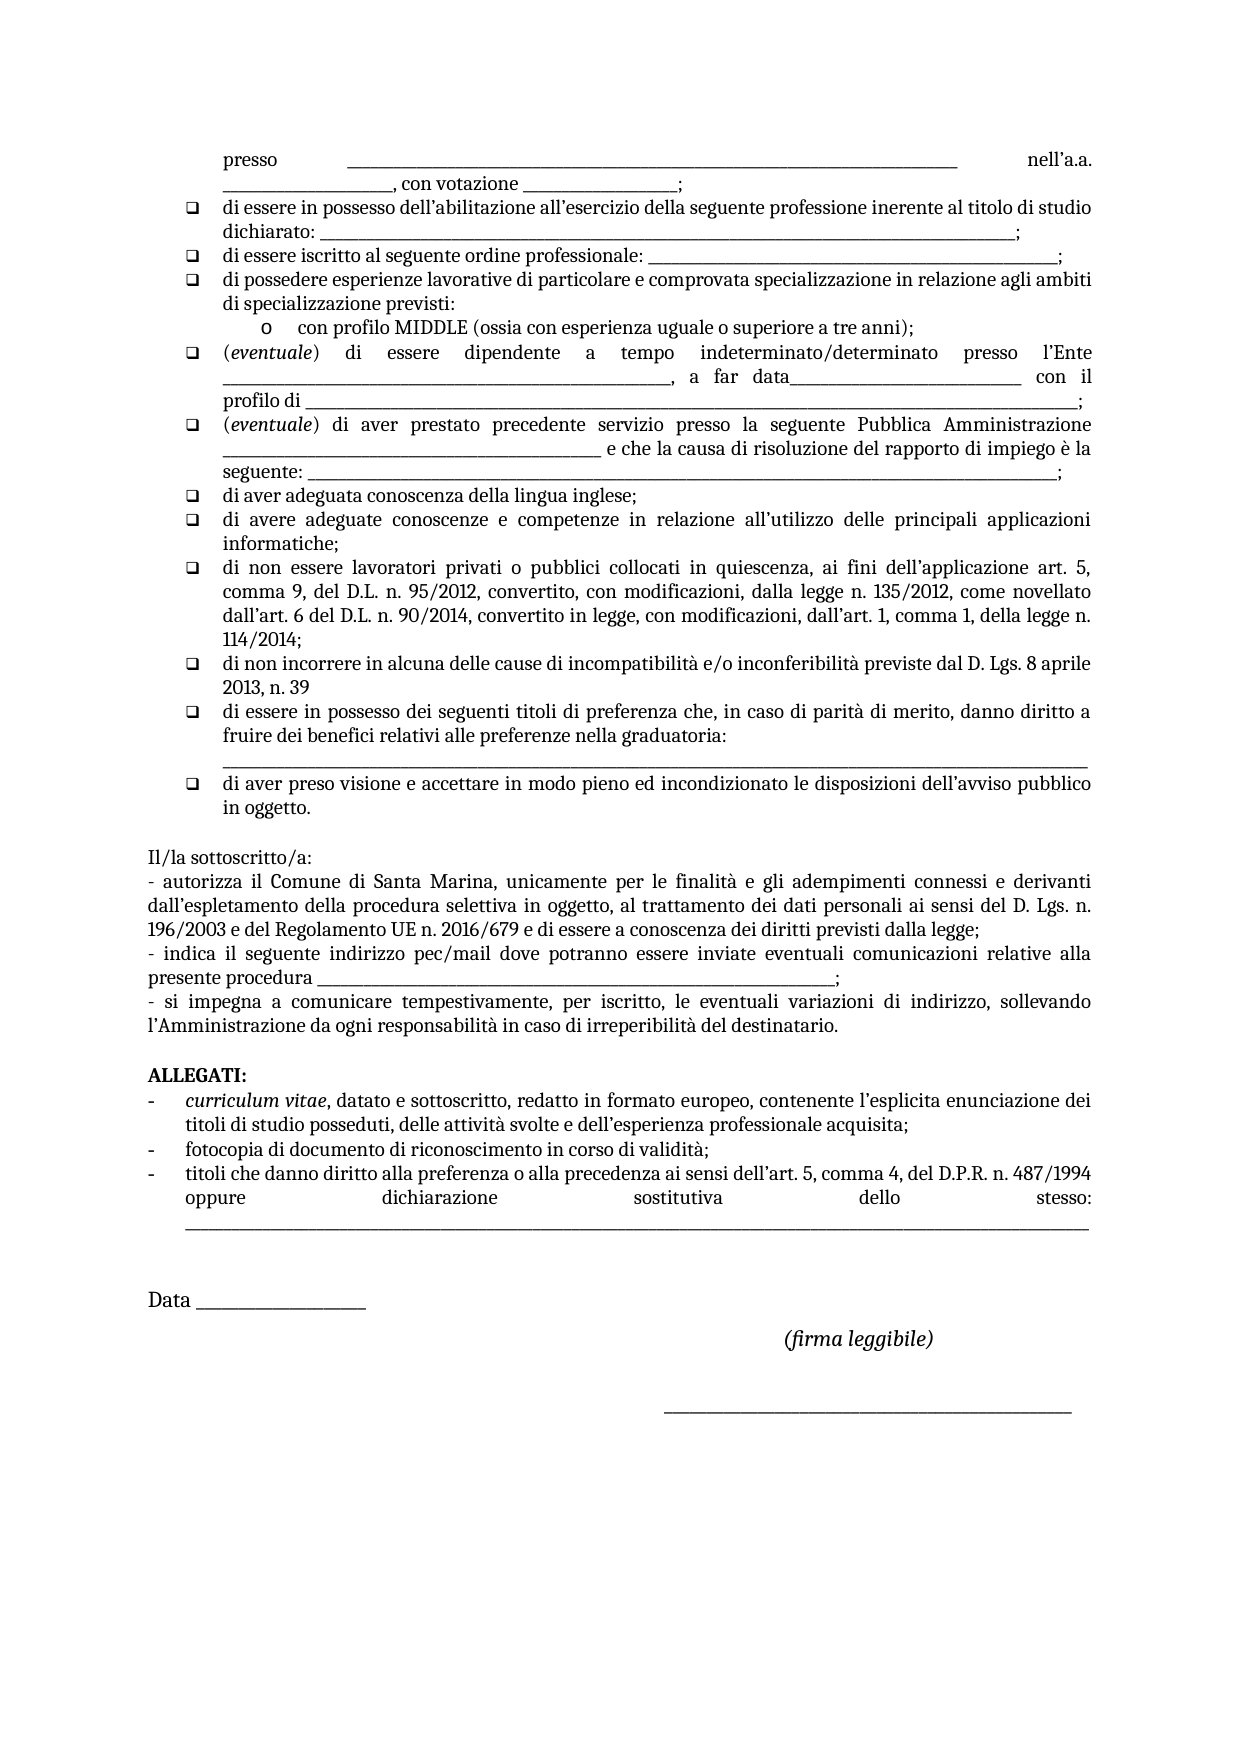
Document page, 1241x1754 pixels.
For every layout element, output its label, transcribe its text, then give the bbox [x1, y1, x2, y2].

list di essere iscritto al seguente ordine professionale: _____________________________________________________; [185, 243, 1092, 267]
text ALLEGATI: [148, 1064, 1092, 1088]
list di essere in possesso dei seguenti titoli di preferenza che, in caso di parità di merito, danno diritto a fruire dei benefici relativi alle preferenze nella graduatoria: ________________________________________________________________________________________________________________ [185, 700, 1092, 772]
list fotocopia di documento di riconoscimento in corso di validità; [148, 1137, 1092, 1161]
list curriculum vitae, datato e sottoscritto, redatto in formato europeo, contenente l’esplicita enunciazione dei titoli di studio posseduti, delle attività svolte e dell’esperienza professionale acquisita; [148, 1088, 1092, 1137]
list di aver adeguata conoscenza della lingua inglese; [185, 484, 1092, 508]
list (eventuale) di essere dipendente a tempo indeterminato/determinato presso l’Ente __________________________________________________________, a far data______________________________ con il profilo di ____________________________________________________________________________________________________; [185, 340, 1092, 412]
text ________________________________________________ [664, 1391, 1092, 1417]
list di essere in possesso dell’abilitazione all’esercizio della seguente professione inerente al titolo di studio dichiarato: __________________________________________________________________________________________; [185, 196, 1092, 243]
text - indica il seguente indirizzo pec/mail dove potranno essere inviate eventuali comunicazioni relative alla presente procedura ___________________________________________________________________; [148, 942, 1092, 990]
list (eventuale) di aver prestato precedente servizio presso la seguente Pubblica Amministrazione _________________________________________________ e che la causa di risoluzione del rapporto di impiego è la seguente: _________________________________________________________________________________________________; [185, 412, 1092, 484]
text Il/la sottoscritto/a: [148, 846, 1092, 870]
list di possedere esperienze lavorative di particolare e comprovata specializzazione in relazione agli ambiti di specializzazione previsti: [185, 267, 1092, 315]
list di aver preso visione e accettare in modo pieno ed incondizionato le disposizioni dell’avviso pubblico in oggetto. [185, 772, 1092, 819]
text - si impegna a comunicare tempestivamente, per iscritto, le eventuali variazioni di indirizzo, sollevando l’Amministrazione da ogni responsabilità in caso di irreperibilità del destinatario. [148, 990, 1092, 1038]
list di non incorrere in alcuna delle cause di incompatibilità e/o inconferibilità previste dal D. Lgs. 8 aprile 2013, n. 39 [185, 652, 1092, 700]
text (firma leggibile) [664, 1325, 1092, 1352]
list titoli che danno diritto alla preferenza o alla precedenza ai sensi dell’art. 5, comma 4, del D.P.R. n. 487/1994 oppure dichiarazione sostitutiva dello stesso: _____________________________________________________________________________________________________________________ [148, 1161, 1092, 1234]
text - autorizza il Comune di Santa Marina, unicamente per le finalità e gli adempimenti connessi e derivanti dall’espletamento della procedura selettiva in oggetto, al trattamento dei dati personali ai sensi del D. Lgs. n. 196/2003 e del Regolamento UE n. 2016/679 e di essere a conoscenza dei diritti previsti dalla legge; [148, 870, 1092, 942]
list presso _______________________________________________________________________________ nell’a.a. ______________________, con votazione ____________________; [185, 148, 1092, 196]
text Data ____________________ [148, 1287, 1092, 1313]
list di avere adeguate conoscenze e competenze in relazione all’utilizzo delle principali applicazioni informatiche; [185, 508, 1092, 556]
list di non essere lavoratori privati o pubblici collocati in quiescenza, ai fini dell’applicazione art. 5, comma 9, del D.L. n. 95/2012, convertito, con modificazioni, dalla legge n. 135/2012, come novellato dall’art. 6 del D.L. n. 90/2014, convertito in legge, con modificazioni, dall’art. 1, comma 1, della legge n. 114/2014; [185, 556, 1092, 652]
list con profilo MIDDLE (ossia con esperienza uguale o superiore a tre anni); [260, 315, 1092, 340]
